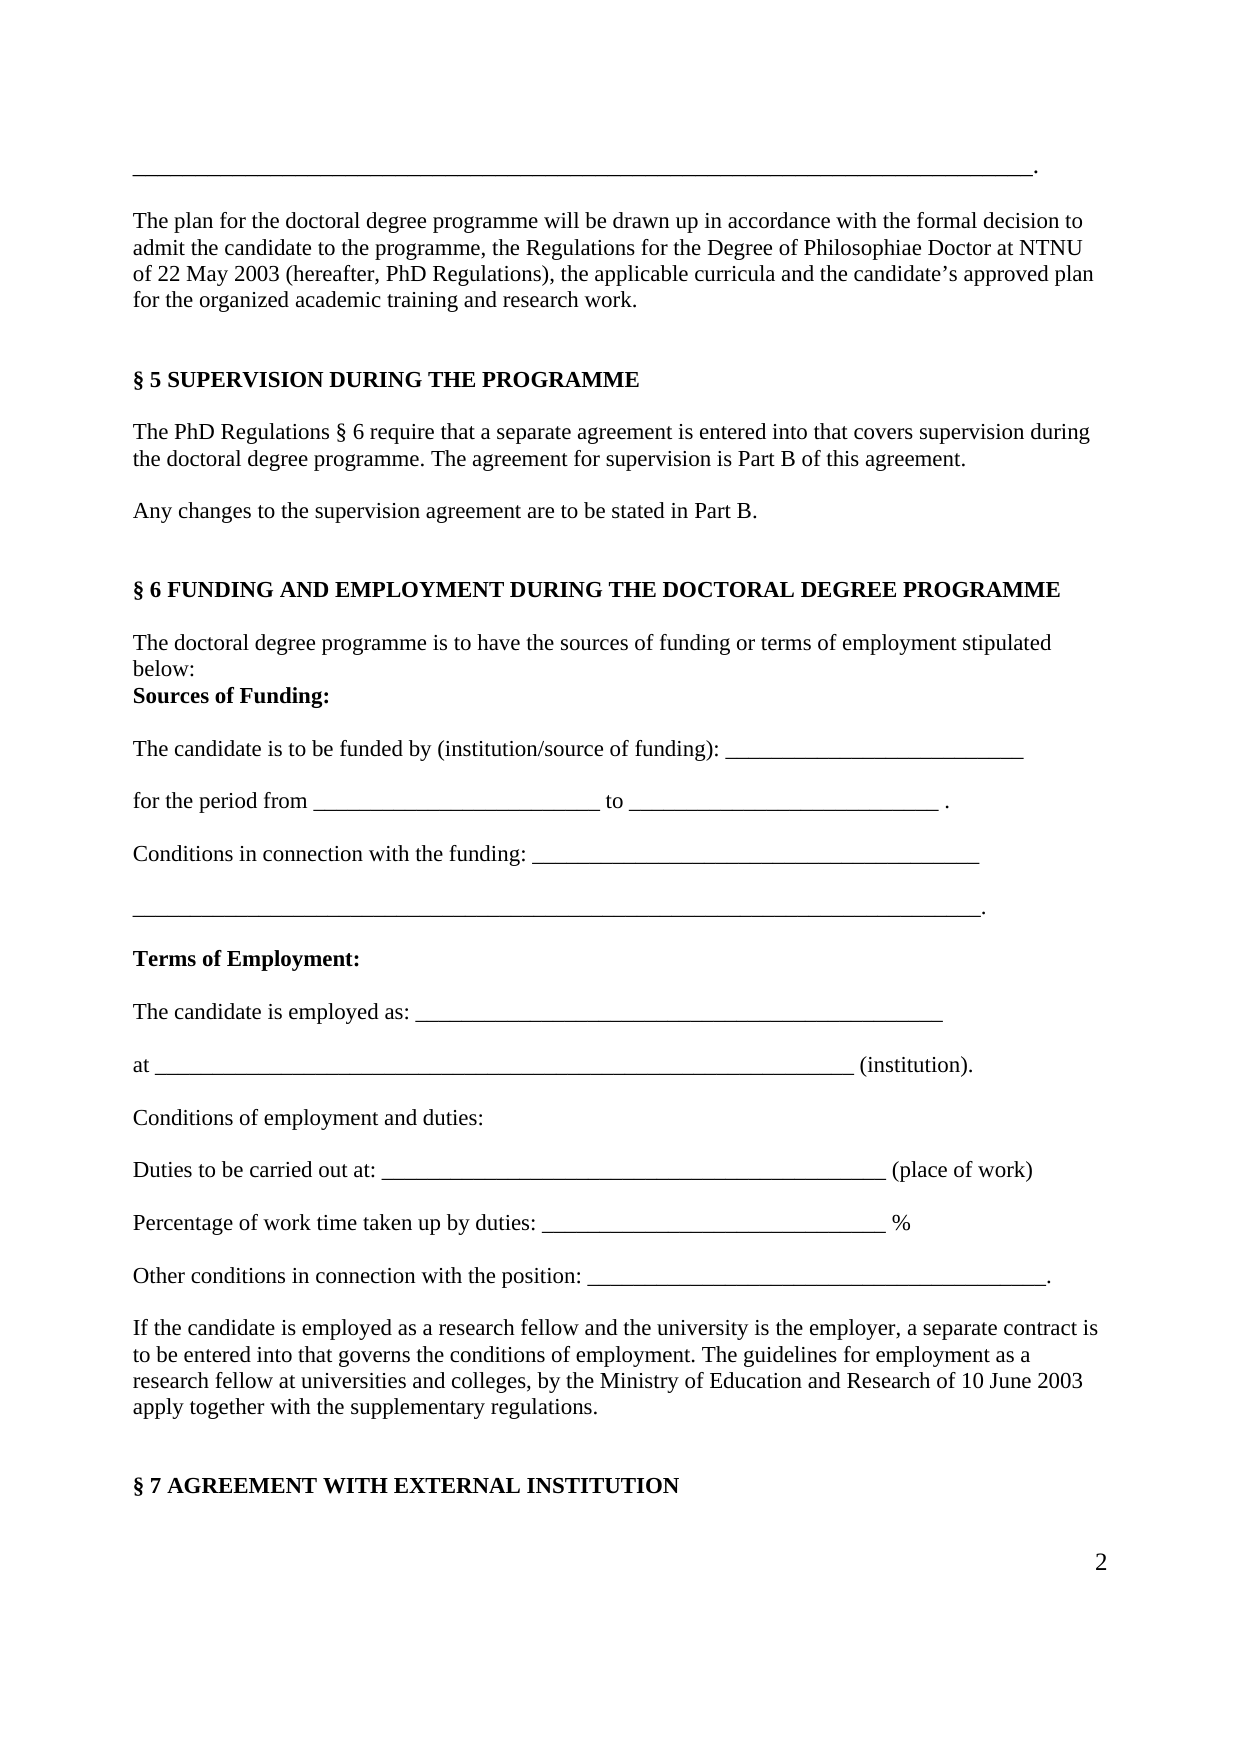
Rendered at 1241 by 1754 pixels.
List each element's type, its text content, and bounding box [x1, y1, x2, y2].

text __________________________________________________________________________. [133, 893, 1108, 919]
text Percentage of work time taken up by duties: ______________________________ % [133, 1209, 1108, 1235]
text at _____________________________________________________________ (institution). [133, 1051, 1108, 1077]
text The doctoral degree programme is to have the sources of funding or terms of employment stipulated below: [133, 629, 1108, 682]
text Other conditions in connection with the position: ________________________________________. [133, 1262, 1108, 1288]
text ________________________________________________________________________. [133, 150, 1108, 179]
text Any changes to the supervision agreement are to be stated in Part B. [133, 497, 1108, 524]
text The candidate is employed as: ______________________________________________ [133, 998, 1108, 1024]
text § 5 SUPERVISION DURING THE PROGRAMME [133, 366, 1108, 392]
text § 7 AGREEMENT WITH EXTERNAL INSTITUTION [133, 1472, 1108, 1499]
text Conditions of employment and duties: [133, 1103, 1108, 1130]
text The candidate is to be funded by (institution/source of funding): __________________________ [133, 734, 1108, 761]
text Duties to be carried out at: ____________________________________________ (place of work) [133, 1156, 1108, 1183]
text If the candidate is employed as a research fellow and the university is the employer, a separate contract is to be entered into that governs the conditions of employment. The guidelines for employment as a research fellow at universities and colleges, by the Ministry of Education and Research of 10 June 2003 apply together with the supplementary regulations. [133, 1314, 1108, 1420]
text The plan for the doctoral degree programme will be drawn up in accordance with the formal decision to admit the candidate to the programme, the Regulations for the Degree of Philosophiae Doctor at NTNU of 22 May 2003 (hereafter, PhD Regulations), the applicable curricula and the candidate’s approved plan for the organized academic training and research work. [133, 207, 1108, 313]
text Terms of Employment: [133, 945, 1108, 972]
text The PhD Regulations § 6 require that a separate agreement is entered into that covers supervision during the doctoral degree programme. The agreement for supervision is Part B of this agreement. [133, 418, 1108, 471]
text § 6 FUNDING AND EMPLOYMENT DURING THE DOCTORAL DEGREE PROGRAMME [133, 576, 1108, 603]
text Sources of Funding: [133, 682, 1108, 708]
text for the period from _________________________ to ___________________________ . [133, 787, 1108, 814]
text Conditions in connection with the funding: _______________________________________ [133, 840, 1108, 866]
